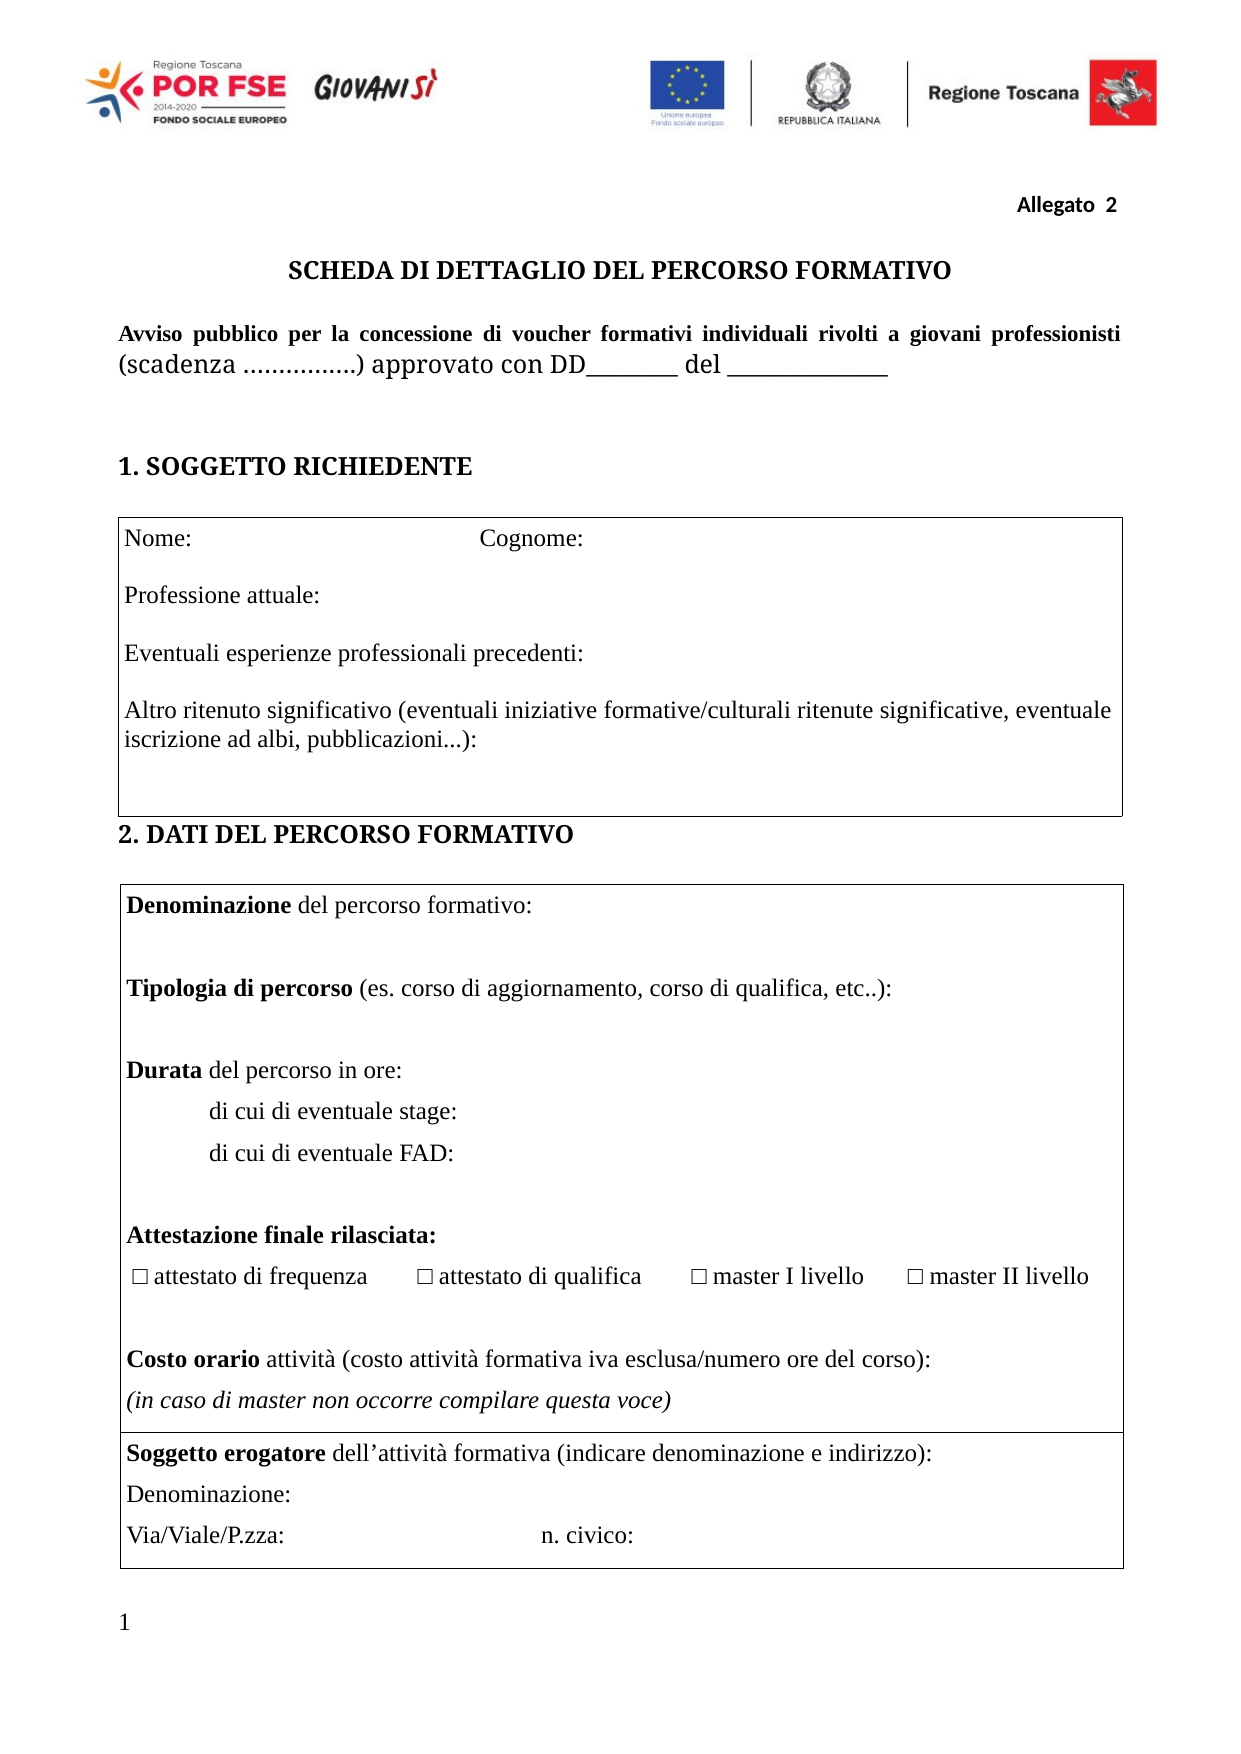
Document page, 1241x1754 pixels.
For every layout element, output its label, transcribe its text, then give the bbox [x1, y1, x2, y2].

text Avviso pubblico per la concessione di voucher formativi individuali rivolti a giovani professionisti (scadenza …………….) approvato con DD________ del ______________ [118, 320, 1122, 381]
text 2. DATI DEL PERCORSO FORMATIVO [118, 817, 1122, 850]
text SCHEDA DI DETTAGLIO DEL PERCORSO FORMATIVO [118, 252, 1122, 286]
text 1. SOGGETTO RICHIEDENTE [118, 449, 1122, 483]
picture [67, 35, 1179, 161]
table_cell Soggetto erogatore dell’attività formativa (indicare denominazione e indirizzo): Denominazione: Via/Viale/P.zza: n. civico: [121, 1433, 1123, 1567]
table_header Denominazione del percorso formativo: Tipologia di percorso (es. corso di aggiornamento, corso di qualifica, etc..): Durata del percorso in ore: di cui di eventuale stage: di cui di eventuale FAD: Attestazione finale rilasciata: □ attestato di frequenza □ attestato di qualifica □ master I livello □ master II livello Costo orario attività (costo attività formativa iva esclusa/numero ore del corso): (in caso di master non occorre compilare questa voce) [121, 885, 1123, 1432]
table_header Nome: Cognome: Professione attuale: Eventuali esperienze professionali precedenti: Altro ritenuto significativo (eventuali iniziative formative/culturali ritenute significative, eventuale iscrizione ad albi, pubblicazioni...): [119, 518, 1122, 816]
text Allegato 2 [118, 190, 1122, 218]
